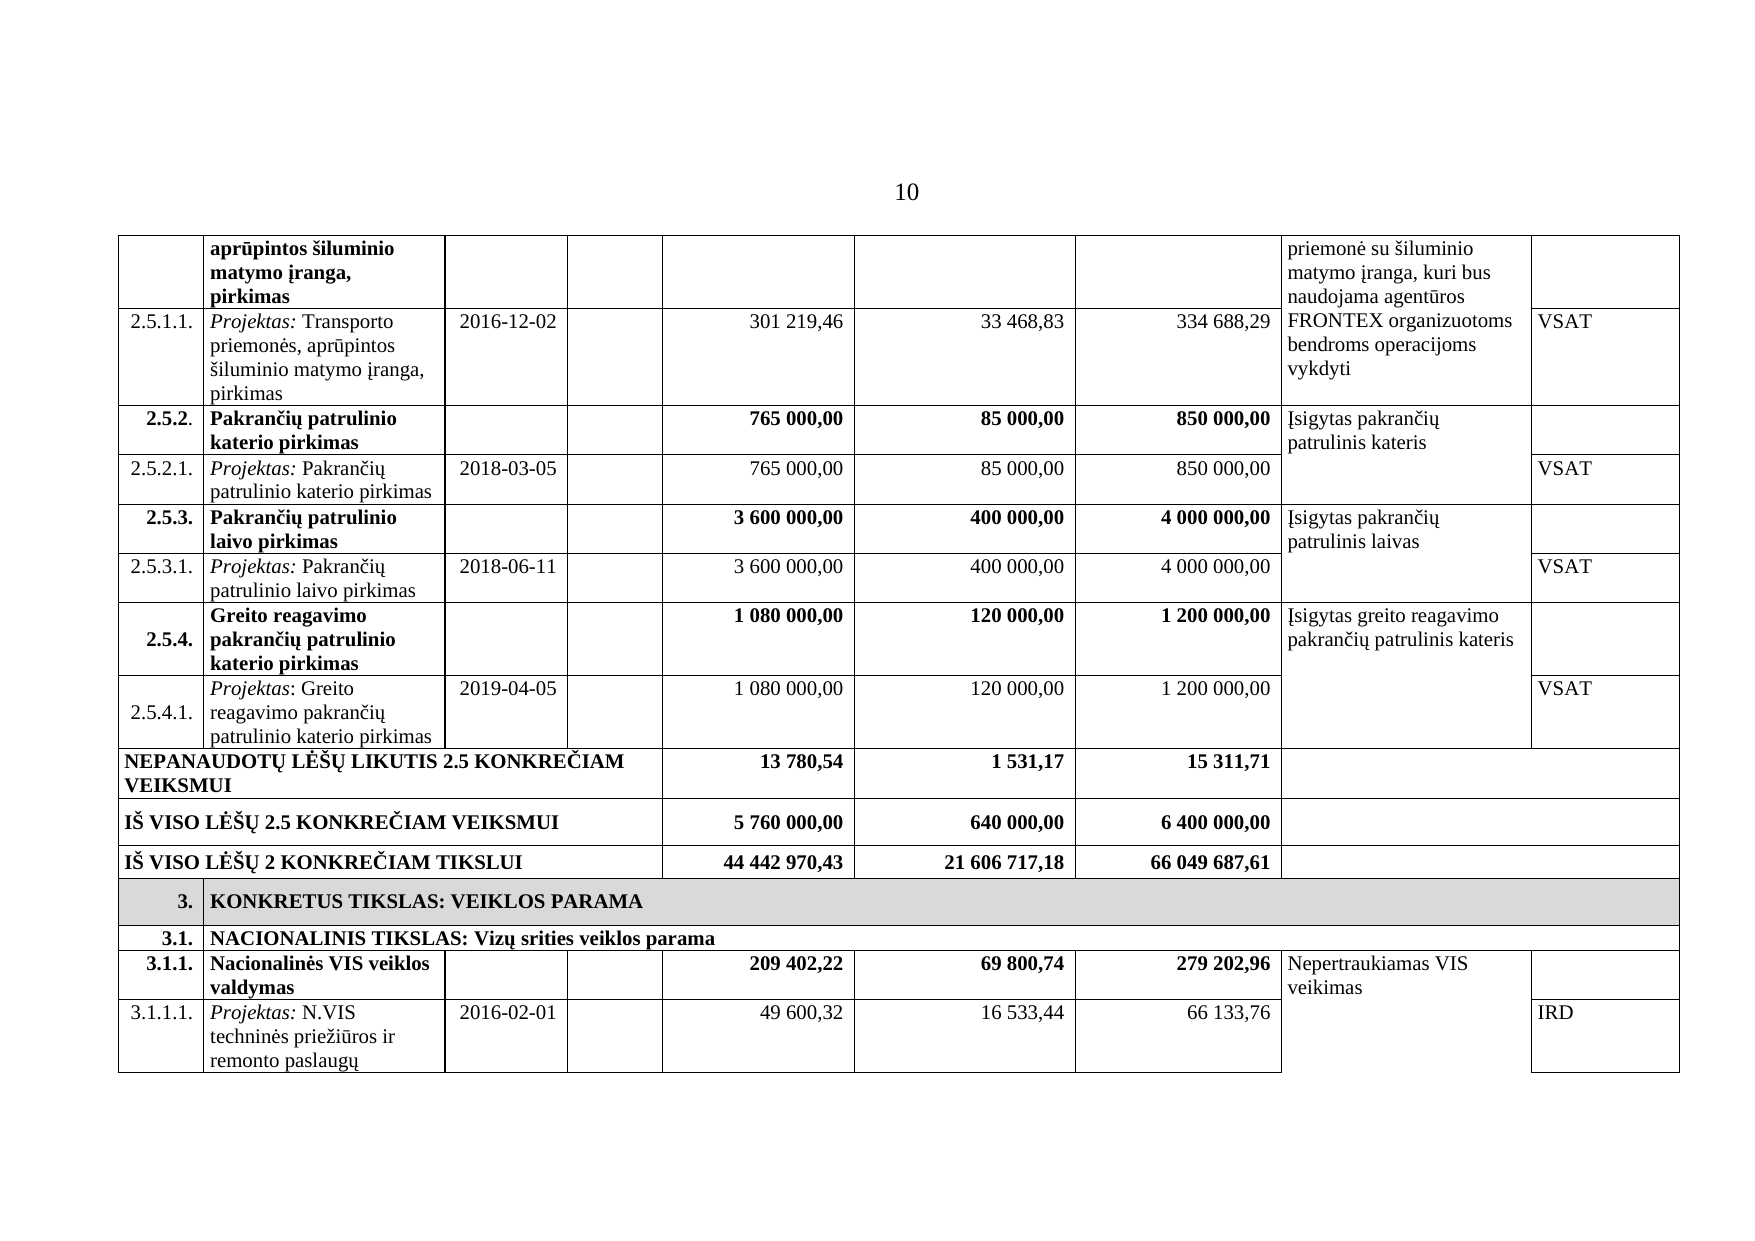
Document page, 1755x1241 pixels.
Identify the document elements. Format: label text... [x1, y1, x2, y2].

table_cell 4 000 000,00 [1076, 554, 1281, 602]
table_cell 2.5.1.1. [119, 309, 203, 405]
table_cell 6 400 000,00 [1076, 799, 1281, 845]
table_cell [1532, 505, 1679, 553]
table_cell [446, 236, 567, 308]
table_cell [1076, 236, 1281, 308]
table_cell 765 000,00 [663, 406, 854, 454]
table_cell Projektas: Pakrančių patrulinio laivo pirkimas [204, 554, 444, 602]
table_cell KONKRETUS TIKSLAS: VEIKLOS PARAMA [204, 879, 1679, 925]
table_cell Projektas: Greito reagavimo pakrančių patrulinio katerio pirkimas [204, 676, 444, 748]
table_cell NEPANAUDOTŲ LĖŠŲ LIKUTIS 2.5 KONKREČIAM VEIKSMUI [119, 749, 662, 797]
table_cell 1 200 000,00 [1076, 676, 1281, 748]
table_cell 66 049 687,61 [1076, 846, 1281, 877]
table_cell [1532, 406, 1679, 454]
table_cell 3.1.1. [119, 951, 203, 999]
table_cell [568, 309, 662, 405]
table_cell [1282, 553, 1531, 602]
table_cell 850 000,00 [1076, 455, 1281, 503]
table_cell 2018-06-11 [446, 554, 567, 602]
table_cell Projektas: Pakrančių patrulinio katerio pirkimas [204, 455, 444, 503]
table_cell 2.5.2. [119, 406, 203, 454]
table_cell 85 000,00 [855, 455, 1075, 503]
table_cell [1532, 603, 1679, 675]
table_cell [1282, 799, 1679, 845]
table_cell 3.1.1.1. [119, 1000, 203, 1072]
table_cell [1282, 454, 1531, 503]
table_cell Projektas: N.VIS techninės priežiūros ir remonto paslaugų [204, 1000, 444, 1072]
table_cell [568, 505, 662, 553]
table_cell [568, 236, 662, 308]
table_cell [1282, 749, 1679, 797]
table_cell 4 000 000,00 [1076, 505, 1281, 553]
table_cell 66 133,76 [1076, 1000, 1281, 1072]
table_cell 209 402,22 [663, 951, 854, 999]
table_cell 2019-04-05 [446, 676, 567, 748]
table_cell Greito reagavimo pakrančių patrulinio katerio pirkimas [204, 603, 444, 675]
table_cell 69 800,74 [855, 951, 1075, 999]
table_cell Projektas: Transporto priemonės, aprūpintos šiluminio matymo įranga, pirkimas [204, 309, 444, 405]
table_cell 279 202,96 [1076, 951, 1281, 999]
table_cell 85 000,00 [855, 406, 1075, 454]
table_cell VSAT [1532, 676, 1679, 748]
table_cell [568, 676, 662, 748]
table_cell VSAT [1532, 309, 1679, 405]
table_cell [568, 1000, 662, 1072]
table_cell 21 606 717,18 [855, 846, 1075, 877]
table_cell 1 531,17 [855, 749, 1075, 797]
table_cell Nepertraukiamas VIS veikimas [1282, 951, 1531, 1072]
table_cell 2.5.2.1. [119, 455, 203, 503]
table_cell Įsigytas pakrančių patrulinis laivas [1282, 505, 1531, 553]
table_cell 44 442 970,43 [663, 846, 854, 877]
table_cell VSAT [1532, 554, 1679, 602]
table_cell 3. [119, 879, 203, 925]
table_cell VSAT [1532, 455, 1679, 503]
table_cell 3 600 000,00 [663, 554, 854, 602]
table_cell 2016-12-02 [446, 309, 567, 405]
table_cell 3 600 000,00 [663, 505, 854, 553]
table_cell Pakrančių patrulinio laivo pirkimas [204, 505, 444, 553]
table_cell 120 000,00 [855, 676, 1075, 748]
table_cell IŠ VISO LĖŠŲ 2 KONKREČIAM TIKSLUI [119, 846, 662, 877]
table_cell aprūpintos šiluminio matymo įranga, pirkimas [204, 236, 444, 308]
table_cell 334 688,29 [1076, 309, 1281, 405]
table_cell 1 200 000,00 [1076, 603, 1281, 675]
table_cell [446, 603, 567, 675]
table_cell [568, 951, 662, 999]
table_cell 120 000,00 [855, 603, 1075, 675]
table_cell 5 760 000,00 [663, 799, 854, 845]
table_cell 1 080 000,00 [663, 603, 854, 675]
table_cell 2016-02-01 [446, 1000, 567, 1072]
table_cell 765 000,00 [663, 455, 854, 503]
table_cell 400 000,00 [855, 505, 1075, 553]
table_cell [568, 455, 662, 503]
table_cell 2.5.3. [119, 505, 203, 553]
table_cell [446, 951, 567, 999]
table_cell [568, 554, 662, 602]
table_cell Įsigytas pakrančių patrulinis kateris [1282, 406, 1531, 454]
table_cell [568, 603, 662, 675]
table_cell 2.5.3.1. [119, 554, 203, 602]
table_cell 15 311,71 [1076, 749, 1281, 797]
table_cell IŠ VISO LĖŠŲ 2.5 KONKREČIAM VEIKSMUI [119, 799, 662, 845]
table_cell 400 000,00 [855, 554, 1075, 602]
table_cell [663, 236, 854, 308]
table_cell 16 533,44 [855, 1000, 1075, 1072]
table_cell [446, 505, 567, 553]
table_cell 850 000,00 [1076, 406, 1281, 454]
table_cell Įsigytas greito reagavimo pakrančių patrulinis kateris [1282, 603, 1531, 748]
table_cell 13 780,54 [663, 749, 854, 797]
table_cell NACIONALINIS TIKSLAS: Vizų srities veiklos parama [204, 926, 1679, 950]
table_cell 640 000,00 [855, 799, 1075, 845]
table_cell 2.5.4.1. [119, 676, 203, 748]
table_cell 1 080 000,00 [663, 676, 854, 748]
table_cell [119, 236, 203, 308]
table_cell priemonė su šiluminio matymo įranga, kuri bus naudojama agentūros FRONTEX organizuotoms bendroms operacijoms vykdyti [1282, 236, 1531, 405]
table_cell [446, 406, 567, 454]
table_cell IRD [1532, 1000, 1679, 1072]
table_cell 301 219,46 [663, 309, 854, 405]
table_cell [1282, 846, 1679, 877]
table_cell 3.1. [119, 926, 203, 950]
table_cell Nacionalinės VIS veiklos valdymas [204, 951, 444, 999]
table_cell Pakrančių patrulinio katerio pirkimas [204, 406, 444, 454]
table_cell [1532, 236, 1679, 308]
table_cell 2018-03-05 [446, 455, 567, 503]
table_cell [855, 236, 1075, 308]
table_cell [568, 406, 662, 454]
table_cell [1532, 951, 1679, 999]
table_cell 2.5.4. [119, 603, 203, 675]
table_cell 49 600,32 [663, 1000, 854, 1072]
table_cell 33 468,83 [855, 309, 1075, 405]
